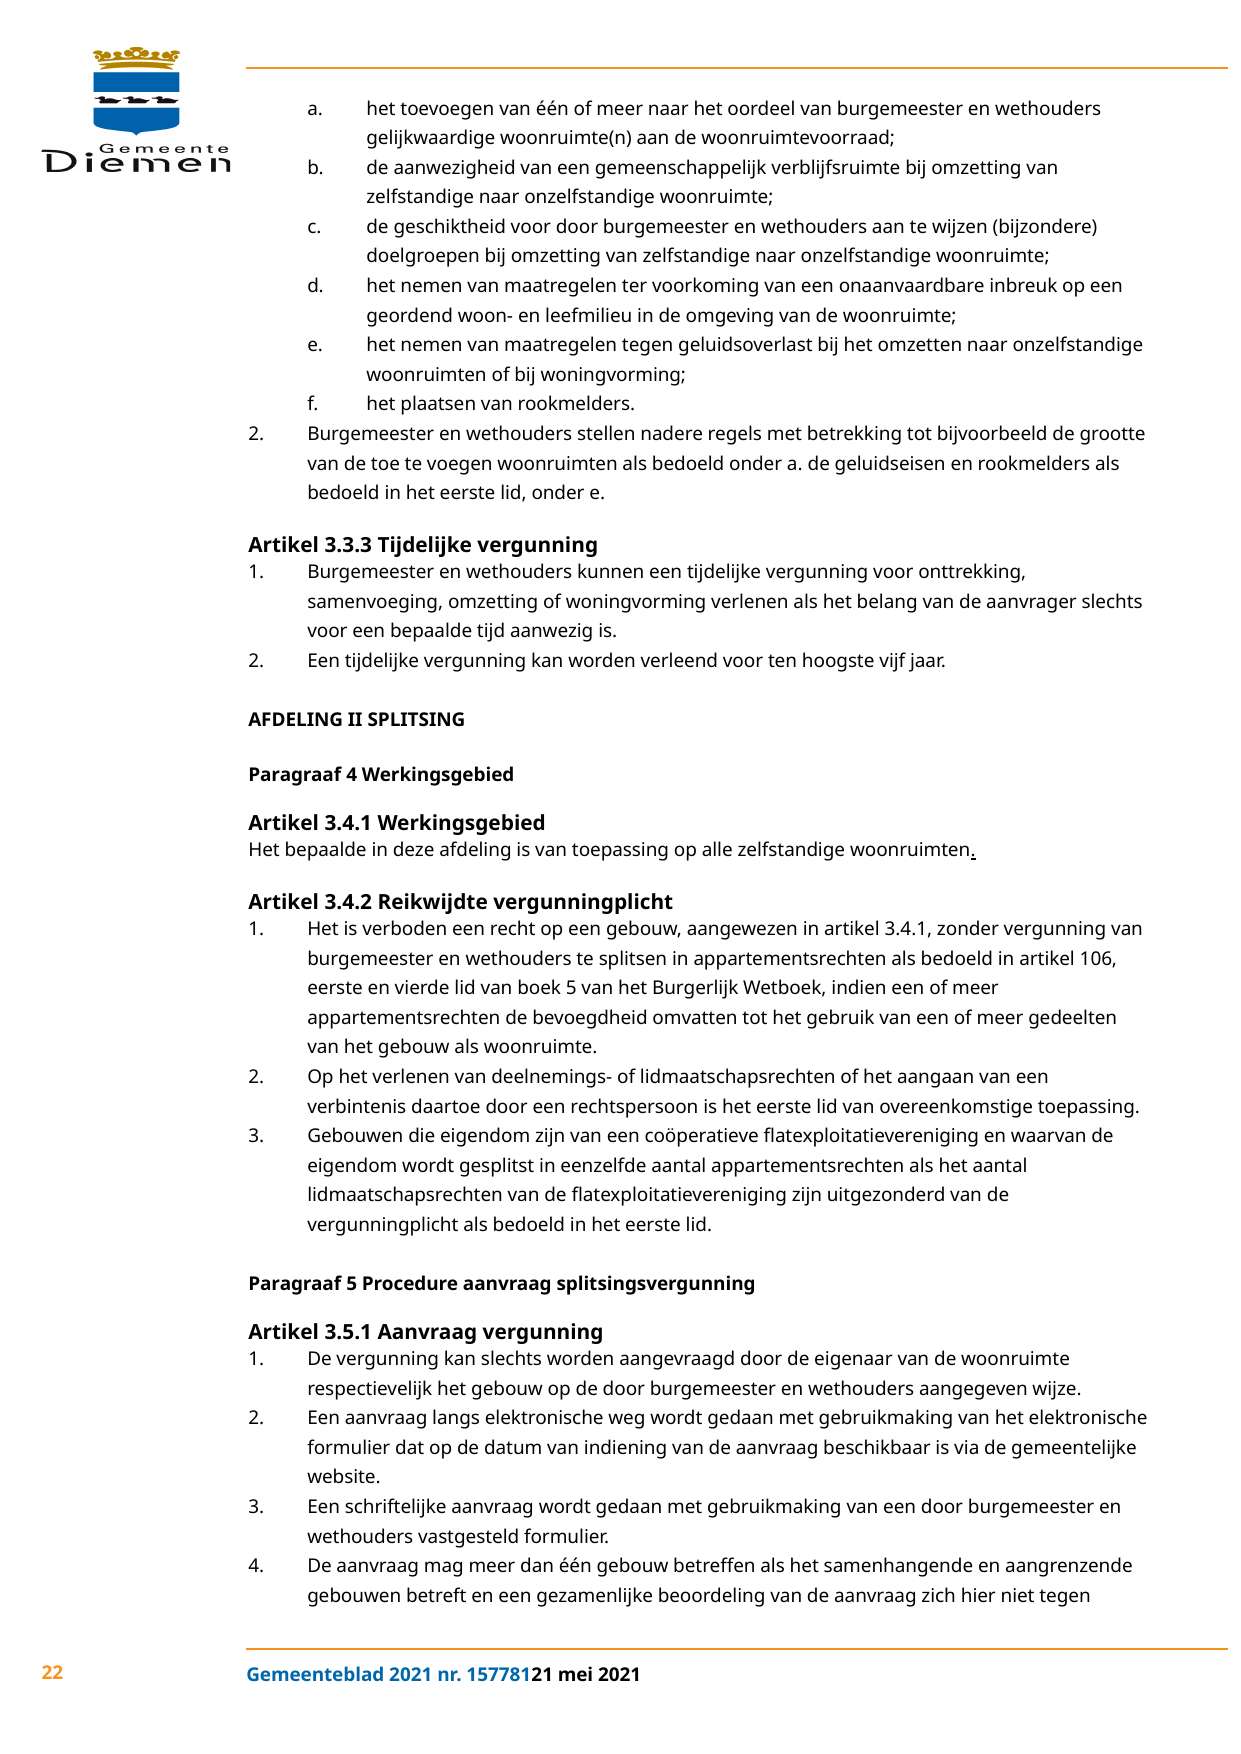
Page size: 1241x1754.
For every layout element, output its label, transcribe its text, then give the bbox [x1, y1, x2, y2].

list het nemen van maatregelen ter voorkoming van een onaanvaardbare inbreuk op een geordend woon- en leefmilieu in de omgeving van de woonruimte; [307, 272, 1152, 328]
list het nemen van maatregelen tegen geluidsoverlast bij het omzetten naar onzelfstandige woonruimten of bij woningvorming; [307, 331, 1152, 387]
text Paragraaf 4 Werkingsgebied [248, 761, 1152, 787]
list Een tijdelijke vergunning kan worden verleend voor ten hoogste vijf jaar. [248, 647, 1152, 673]
list Het is verboden een recht op een gebouw, aangewezen in artikel 3.4.1, zonder vergunning van burgemeester en wethouders te splitsen in appartementsrechten als bedoeld in artikel 106, eerste en vierde lid van boek 5 van het Burgerlijk Wetboek, indien een of meer appartementsrechten de bevoegdheid omvatten tot het gebruik van een of meer gedeelten van het gebouw als woonruimte. [248, 915, 1152, 1059]
list Burgemeester en wethouders stellen nadere regels met betrekking tot bijvoorbeeld de grootte van de toe te voegen woonruimten als bedoeld onder a. de geluidseisen en rookmelders als bedoeld in het eerste lid, onder e. [248, 420, 1152, 505]
list het toevoegen van één of meer naar het oordeel van burgemeester en wethouders gelijkwaardige woonruimte(n) aan de woonruimtevoorraad; [307, 95, 1152, 150]
text Artikel 3.5.1 Aanvraag vergunning [248, 1317, 1152, 1345]
text AFDELING II SPLITSING [248, 706, 1152, 732]
list De vergunning kan slechts worden aangevraagd door de eigenaar van de woonruimte respectievelijk het gebouw op de door burgemeester en wethouders aangegeven wijze. [248, 1345, 1152, 1401]
text Artikel 3.4.2 Reikwijdte vergunningplicht [248, 887, 1152, 915]
text Paragraaf 5 Procedure aanvraag splitsingsvergunning [248, 1270, 1152, 1296]
picture [41, 47, 231, 172]
list Een schriftelijke aanvraag wordt gedaan met gebruikmaking van een door burgemeester en wethouders vastgesteld formulier. [248, 1493, 1152, 1548]
list Op het verlenen van deelnemings- of lidmaatschapsrechten of het aangaan van een verbintenis daartoe door een rechtspersoon is het eerste lid van overeenkomstige toepassing. [248, 1063, 1152, 1118]
list Gebouwen die eigendom zijn van een coöperatieve flatexploitatievereniging en waarvan de eigendom wordt gesplitst in eenzelfde aantal appartementsrechten als het aantal lidmaatschapsrechten van de flatexploitatievereniging zijn uitgezonderd van de vergunningplicht als bedoeld in het eerste lid. [248, 1122, 1152, 1237]
list De aanvraag mag meer dan één gebouw betreffen als het samenhangende en aangrenzende gebouwen betreft en een gezamenlijke beoordeling van de aanvraag zich hier niet tegen [248, 1552, 1152, 1608]
list Een aanvraag langs elektronische weg wordt gedaan met gebruikmaking van het elektronische formulier dat op de datum van indiening van de aanvraag beschikbaar is via de gemeentelijke website. [248, 1404, 1152, 1489]
list het plaatsen van rookmelders. [307, 391, 1152, 416]
list de aanwezigheid van een gemeenschappelijk verblijfsruimte bij omzetting van zelfstandige naar onzelfstandige woonruimte; [307, 154, 1152, 209]
text Artikel 3.4.1 Werkingsgebied [248, 808, 1152, 836]
list de geschiktheid voor door burgemeester en wethouders aan te wijzen (bijzondere) doelgroepen bij omzetting van zelfstandige naar onzelfstandige woonruimte; [307, 213, 1152, 268]
text Het bepaalde in deze afdeling is van toepassing op alle zelfstandige woonruimten. [248, 836, 1152, 862]
text Artikel 3.3.3 Tijdelijke vergunning [248, 530, 1152, 558]
list Burgemeester en wethouders kunnen een tijdelijke vergunning voor onttrekking, samenvoeging, omzetting of woningvorming verlenen als het belang van de aanvrager slechts voor een bepaalde tijd aanwezig is. [248, 558, 1152, 643]
